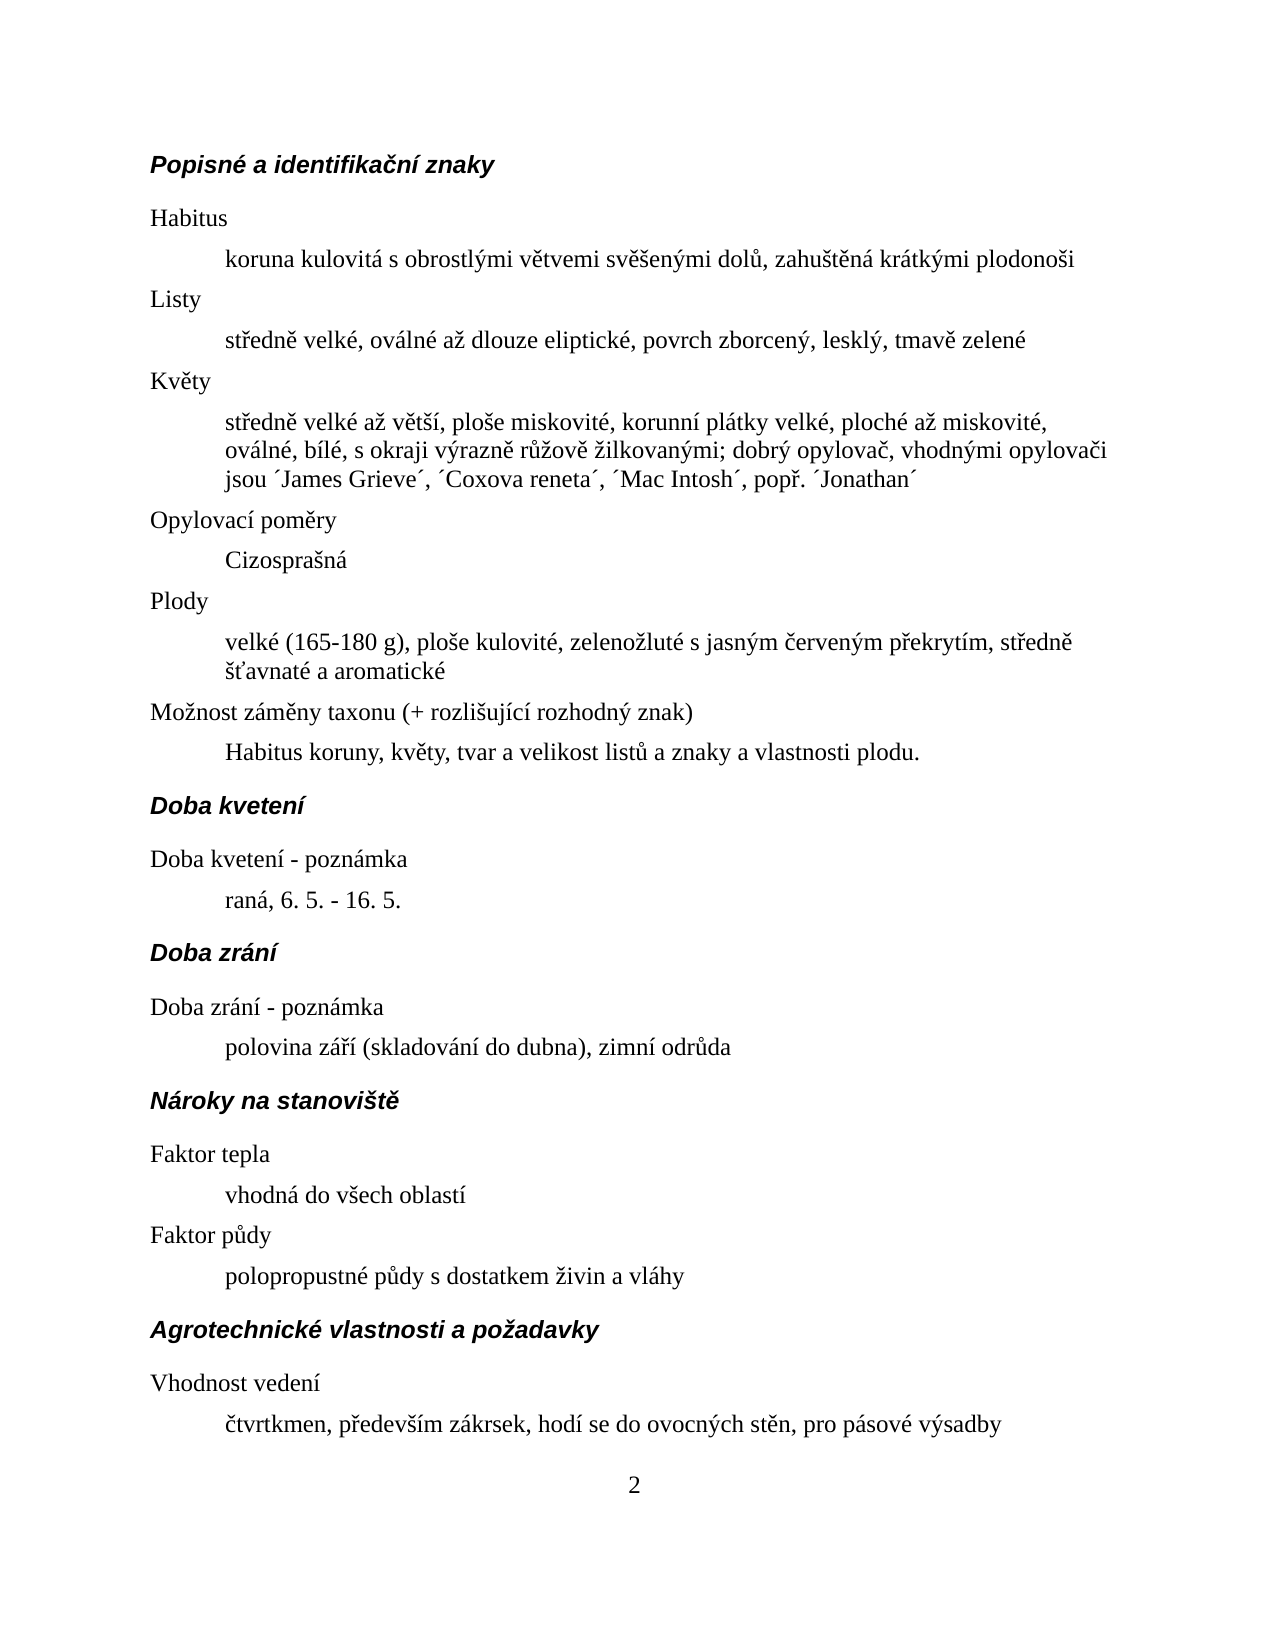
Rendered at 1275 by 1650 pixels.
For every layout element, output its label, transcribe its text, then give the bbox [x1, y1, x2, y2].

text Doba zrání - poznámka [150, 992, 1125, 1020]
subtitle Doba kvetení [150, 791, 1125, 819]
subtitle Agrotechnické vlastnosti a požadavky [150, 1315, 1125, 1343]
text polopropustné půdy s dostatkem živin a vláhy [225, 1261, 1125, 1290]
text koruna kulovitá s obrostlými větvemi svěšenými dolů, zahuštěná krátkými plodonoši [225, 244, 1125, 272]
text Faktor tepla [150, 1139, 1125, 1168]
text polovina září (skladování do dubna), zimní odrůda [225, 1032, 1125, 1061]
text vhodná do všech oblastí [225, 1180, 1125, 1208]
text Doba kvetení - poznámka [150, 844, 1125, 873]
text Habitus [150, 203, 1125, 232]
text středně velké, oválné až dlouze eliptické, povrch zborcený, lesklý, tmavě zelené [225, 325, 1125, 354]
text Cizosprašná [225, 546, 1125, 574]
text Opylovací poměry [150, 505, 1125, 534]
subtitle Popisné a identifikační znaky [150, 150, 1125, 178]
text velké (165-180 g), ploše kulovité, zelenožluté s jasným červeným překrytím, středně šťavnaté a aromatické [225, 627, 1125, 684]
subtitle Doba zrání [150, 938, 1125, 967]
text Vhodnost vedení [150, 1368, 1125, 1397]
text raná, 6. 5. - 16. 5. [225, 885, 1125, 913]
text Faktor půdy [150, 1221, 1125, 1249]
text Možnost záměny taxonu (+ rozlišující rozhodný znak) [150, 697, 1125, 725]
text Květy [150, 366, 1125, 395]
text čtvrtkmen, především zákrsek, hodí se do ovocných stěn, pro pásové výsadby [225, 1409, 1125, 1437]
subtitle Nároky na stanoviště [150, 1086, 1125, 1114]
text středně velké až větší, ploše miskovité, korunní plátky velké, ploché až miskovité, oválné, bílé, s okraji výrazně růžově žilkovanými; dobrý opylovač, vhodnými opylovači jsou ´James Grieve´, ´Coxova reneta´, ´Mac Intosh´, popř. ´Jonathan´ [225, 407, 1125, 493]
text Plody [150, 586, 1125, 615]
text Habitus koruny, květy, tvar a velikost listů a znaky a vlastnosti plodu. [225, 737, 1125, 766]
text Listy [150, 284, 1125, 313]
